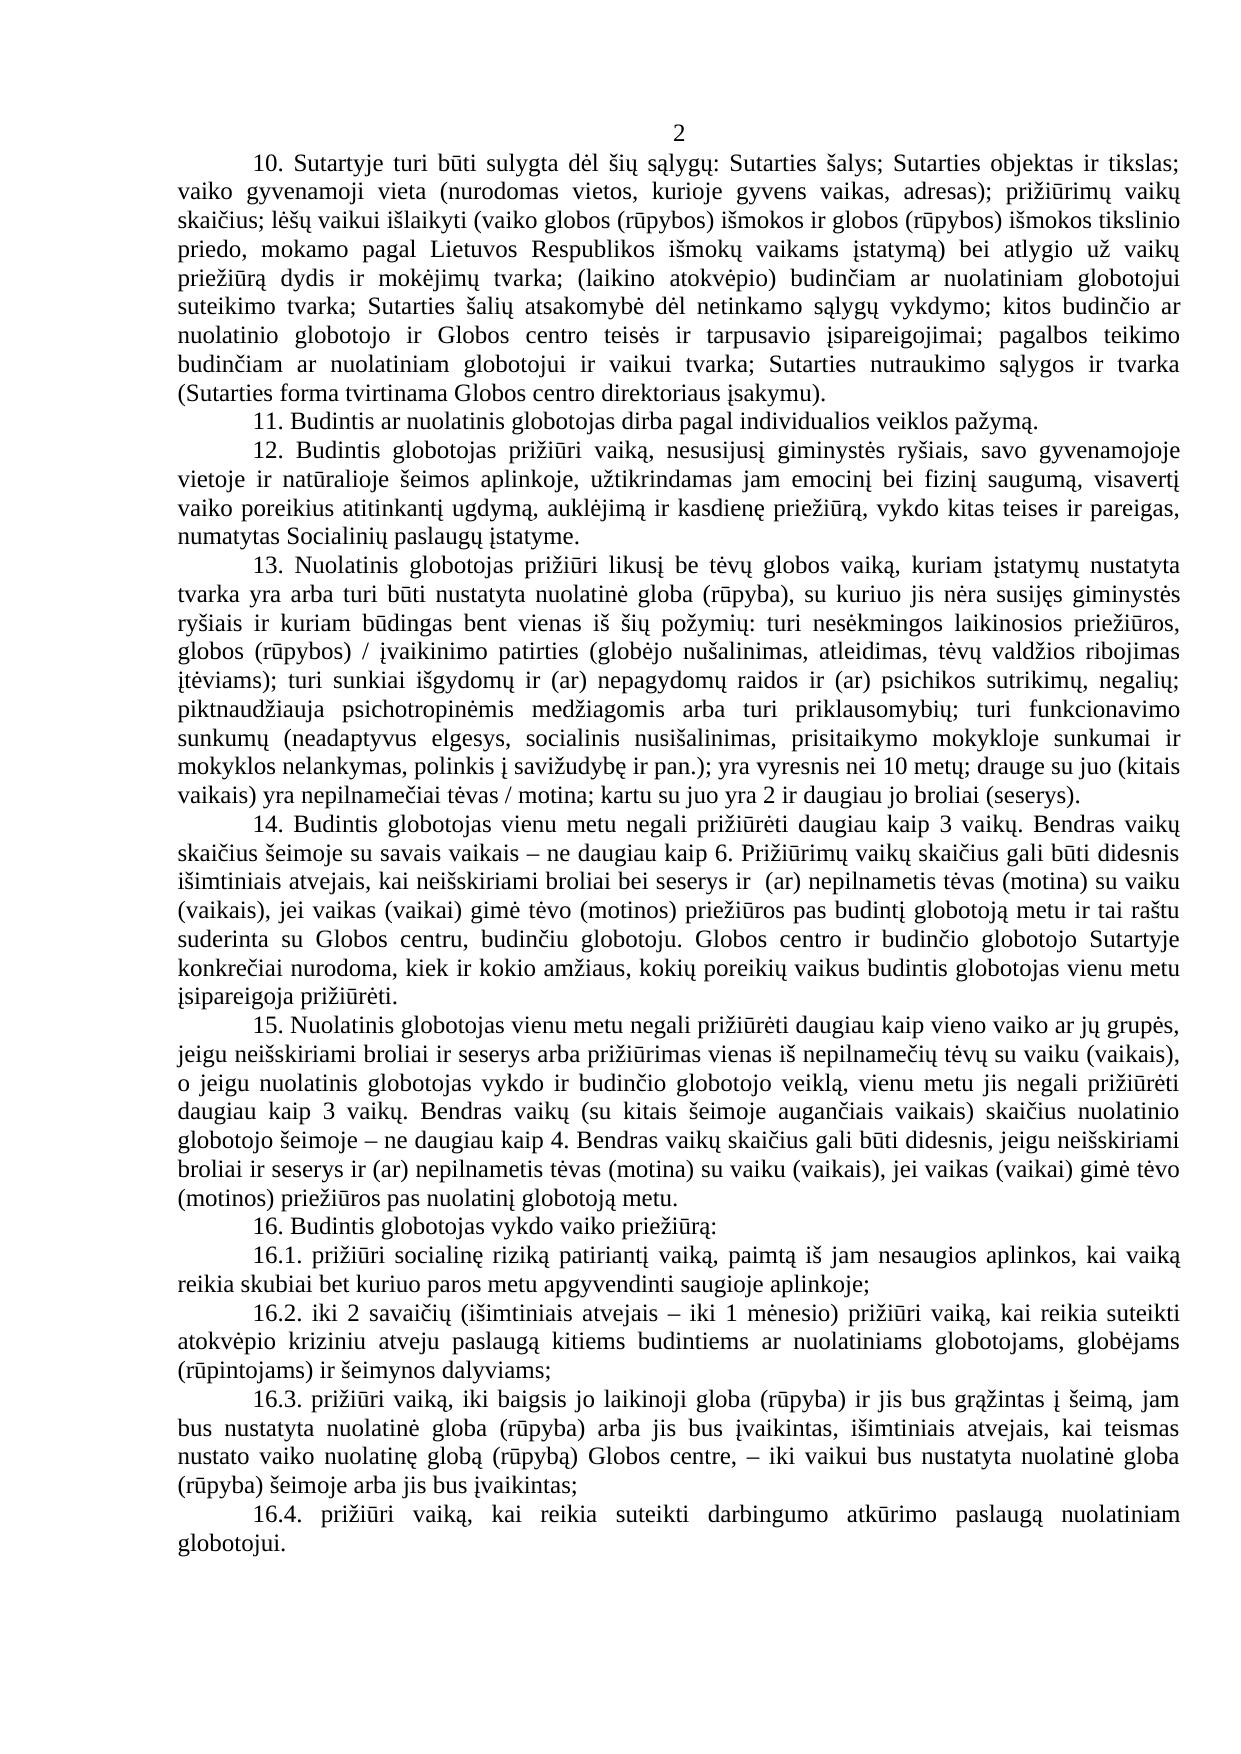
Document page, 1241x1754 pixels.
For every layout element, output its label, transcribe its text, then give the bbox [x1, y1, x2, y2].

text 11. Budintis ar nuolatinis globotojas dirba pagal individualios veiklos pažymą. [177, 406, 1181, 435]
text 10. Sutartyje turi būti sulygta dėl šių sąlygų: Sutarties šalys; Sutarties objektas ir tikslas; vaiko gyvenamoji vieta (nurodomas vietos, kurioje gyvens vaikas, adresas); prižiūrimų vaikų skaičius; lėšų vaikui išlaikyti (vaiko globos (rūpybos) išmokos ir globos (rūpybos) išmokos tikslinio priedo, mokamo pagal Lietuvos Respublikos išmokų vaikams įstatymą) bei atlygio už vaikų priežiūrą dydis ir mokėjimų tvarka; (laikino atokvėpio) budinčiam ar nuolatiniam globotojui suteikimo tvarka; Sutarties šalių atsakomybė dėl netinkamo sąlygų vykdymo; kitos budinčio ar nuolatinio globotojo ir Globos centro teisės ir tarpusavio įsipareigojimai; pagalbos teikimo budinčiam ar nuolatiniam globotojui ir vaikui tvarka; Sutarties nutraukimo sąlygos ir tvarka (Sutarties forma tvirtinama Globos centro direktoriaus įsakymu). [177, 148, 1181, 406]
text 16.2. iki 2 savaičių (išimtiniais atvejais – iki 1 mėnesio) prižiūri vaiką, kai reikia suteikti atokvėpio kriziniu atveju paslaugą kitiems budintiems ar nuolatiniams globotojams, globėjams (rūpintojams) ir šeimynos dalyviams; [177, 1298, 1181, 1384]
text 16.1. prižiūri socialinę riziką patiriantį vaiką, paimtą iš jam nesaugios aplinkos, kai vaiką reikia skubiai bet kuriuo paros metu apgyvendinti saugioje aplinkoje; [177, 1240, 1181, 1298]
text 13. Nuolatinis globotojas prižiūri likusį be tėvų globos vaiką, kuriam įstatymų nustatyta tvarka yra arba turi būti nustatyta nuolatinė globa (rūpyba), su kuriuo jis nėra susijęs giminystės ryšiais ir kuriam būdingas bent vienas iš šių požymių: turi nesėkmingos laikinosios priežiūros, globos (rūpybos) / įvaikinimo patirties (globėjo nušalinimas, atleidimas, tėvų valdžios ribojimas įtėviams); turi sunkiai išgydomų ir (ar) nepagydomų raidos ir (ar) psichikos sutrikimų, negalių; piktnaudžiauja psichotropinėmis medžiagomis arba turi priklausomybių; turi funkcionavimo sunkumų (neadaptyvus elgesys, socialinis nusišalinimas, prisitaikymo mokykloje sunkumai ir mokyklos nelankymas, polinkis į savižudybę ir pan.); yra vyresnis nei 10 metų; drauge su juo (kitais vaikais) yra nepilnamečiai tėvas / motina; kartu su juo yra 2 ir daugiau jo broliai (seserys). [177, 550, 1181, 809]
text 15. Nuolatinis globotojas vienu metu negali prižiūrėti daugiau kaip vieno vaiko ar jų grupės, jeigu neišskiriami broliai ir seserys arba prižiūrimas vienas iš nepilnamečių tėvų su vaiku (vaikais), o jeigu nuolatinis globotojas vykdo ir budinčio globotojo veiklą, vienu metu jis negali prižiūrėti daugiau kaip 3 vaikų. Bendras vaikų (su kitais šeimoje augančiais vaikais) skaičius nuolatinio globotojo šeimoje – ne daugiau kaip 4. Bendras vaikų skaičius gali būti didesnis, jeigu neišskiriami broliai ir seserys ir (ar) nepilnametis tėvas (motina) su vaiku (vaikais), jei vaikas (vaikai) gimė tėvo (motinos) priežiūros pas nuolatinį globotoją metu. [177, 1010, 1181, 1211]
text 16.3. prižiūri vaiką, iki baigsis jo laikinoji globa (rūpyba) ir jis bus grąžintas į šeimą, jam bus nustatyta nuolatinė globa (rūpyba) arba jis bus įvaikintas, išimtiniais atvejais, kai teismas nustato vaiko nuolatinę globą (rūpybą) Globos centre, – iki vaikui bus nustatyta nuolatinė globa (rūpyba) šeimoje arba jis bus įvaikintas; [177, 1384, 1181, 1499]
text 16. Budintis globotojas vykdo vaiko priežiūrą: [177, 1211, 1181, 1240]
text 14. Budintis globotojas vienu metu negali prižiūrėti daugiau kaip 3 vaikų. Bendras vaikų skaičius šeimoje su savais vaikais – ne daugiau kaip 6. Prižiūrimų vaikų skaičius gali būti didesnis išimtiniais atvejais, kai neišskiriami broliai bei seserys ir (ar) nepilnametis tėvas (motina) su vaiku (vaikais), jei vaikas (vaikai) gimė tėvo (motinos) priežiūros pas budintį globotoją metu ir tai raštu suderinta su Globos centru, budinčiu globotoju. Globos centro ir budinčio globotojo Sutartyje konkrečiai nurodoma, kiek ir kokio amžiaus, kokių poreikių vaikus budintis globotojas vienu metu įsipareigoja prižiūrėti. [177, 809, 1181, 1010]
text 12. Budintis globotojas prižiūri vaiką, nesusijusį giminystės ryšiais, savo gyvenamojoje vietoje ir natūralioje šeimos aplinkoje, užtikrindamas jam emocinį bei fizinį saugumą, visavertį vaiko poreikius atitinkantį ugdymą, auklėjimą ir kasdienę priežiūrą, vykdo kitas teises ir pareigas, numatytas Socialinių paslaugų įstatyme. [177, 435, 1181, 550]
text 16.4. prižiūri vaiką, kai reikia suteikti darbingumo atkūrimo paslaugą nuolatiniam globotojui. [177, 1499, 1181, 1556]
